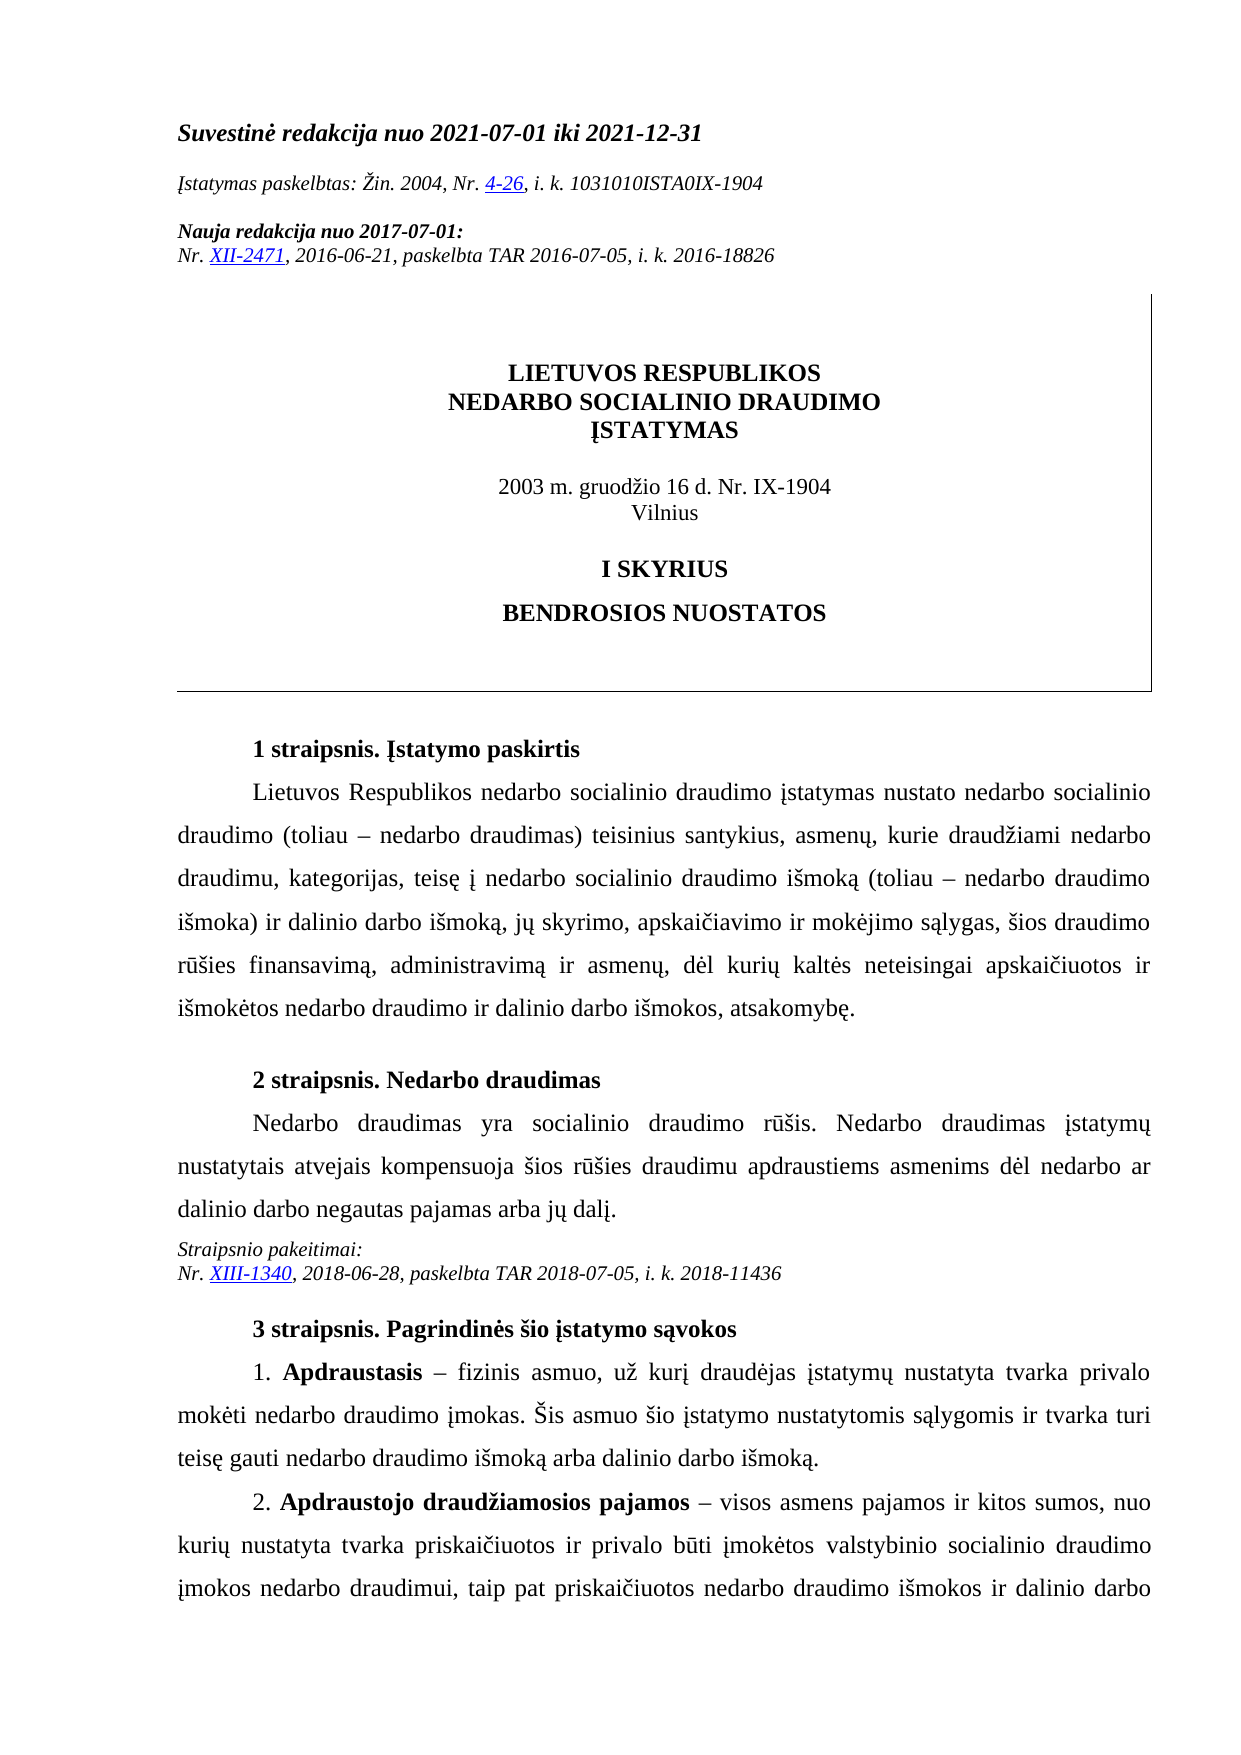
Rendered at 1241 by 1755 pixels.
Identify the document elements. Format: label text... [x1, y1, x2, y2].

text Suvestinė redakcija nuo 2021-07-01 iki 2021-12-31 [177, 118, 1152, 147]
text 1. Apdraustasis – fizinis asmuo, už kurį draudėjas įstatymų nustatyta tvarka privalo mokėti nedarbo draudimo įmokas. Šis asmuo šio įstatymo nustatytomis sąlygomis ir tvarka turi teisę gauti nedarbo draudimo išmoką arba dalinio darbo išmoką. [177, 1357, 1152, 1472]
text Nr. XIII-1340, 2018-06-28, paskelbta TAR 2018-07-05, i. k. 2018-11436 [177, 1261, 1152, 1285]
text 2. Apdraustojo draudžiamosios pajamos – visos asmens pajamos ir kitos sumos, nuo kurių nustatyta tvarka priskaičiuotos ir privalo būti įmokėtos valstybinio socialinio draudimo įmokos nedarbo draudimui, taip pat priskaičiuotos nedarbo draudimo išmokos ir dalinio darbo [177, 1487, 1152, 1602]
text Nedarbo draudimas yra socialinio draudimo rūšis. Nedarbo draudimas įstatymų nustatytais atvejais kompensuoja šios rūšies draudimu apdraustiems asmenims dėl nedarbo ar dalinio darbo negautas pajamas arba jų dalį. [177, 1108, 1152, 1223]
text Straipsnio pakeitimai: [177, 1237, 1152, 1261]
text 3 straipsnis. Pagrindinės šio įstatymo sąvokos [177, 1314, 1152, 1343]
text Nr. XII-2471, 2016-06-21, paskelbta TAR 2016-07-05, i. k. 2016-18826 [177, 243, 1152, 267]
text Vilnius [177, 499, 1151, 526]
text Nauja redakcija nuo 2017-07-01: [177, 219, 1152, 243]
text Įstatymas paskelbtas: Žin. 2004, Nr. 4-26, i. k. 1031010ISTA0IX-1904 [177, 171, 1152, 195]
text 2 straipsnis. Nedarbo draudimas [177, 1065, 1152, 1093]
text BENDROSIOS NUOSTATOS [177, 533, 1152, 691]
text 2003 m. gruodžio 16 d. Nr. IX-1904 [177, 473, 1151, 499]
text 1 straipsnis. Įstatymo paskirtis [177, 734, 1152, 763]
text Lietuvos Respublikos nedarbo socialinio draudimo įstatymas nustato nedarbo socialinio draudimo (toliau – nedarbo draudimas) teisinius santykius, asmenų, kurie draudžiami nedarbo draudimu, kategorijas, teisę į nedarbo socialinio draudimo išmoką (toliau – nedarbo draudimo išmoka) ir dalinio darbo išmoką, jų skyrimo, apskaičiavimo ir mokėjimo sąlygas, šios draudimo rūšies finansavimą, administravimą ir asmenų, dėl kurių kaltės neteisingai apskaičiuotos ir išmokėtos nedarbo draudimo ir dalinio darbo išmokos, atsakomybę. [177, 777, 1152, 1022]
text LIETUVOS RESPUBLIKOS NEDARBO SOCIALINIO DRAUDIMO ĮSTATYMAS [177, 293, 1152, 444]
